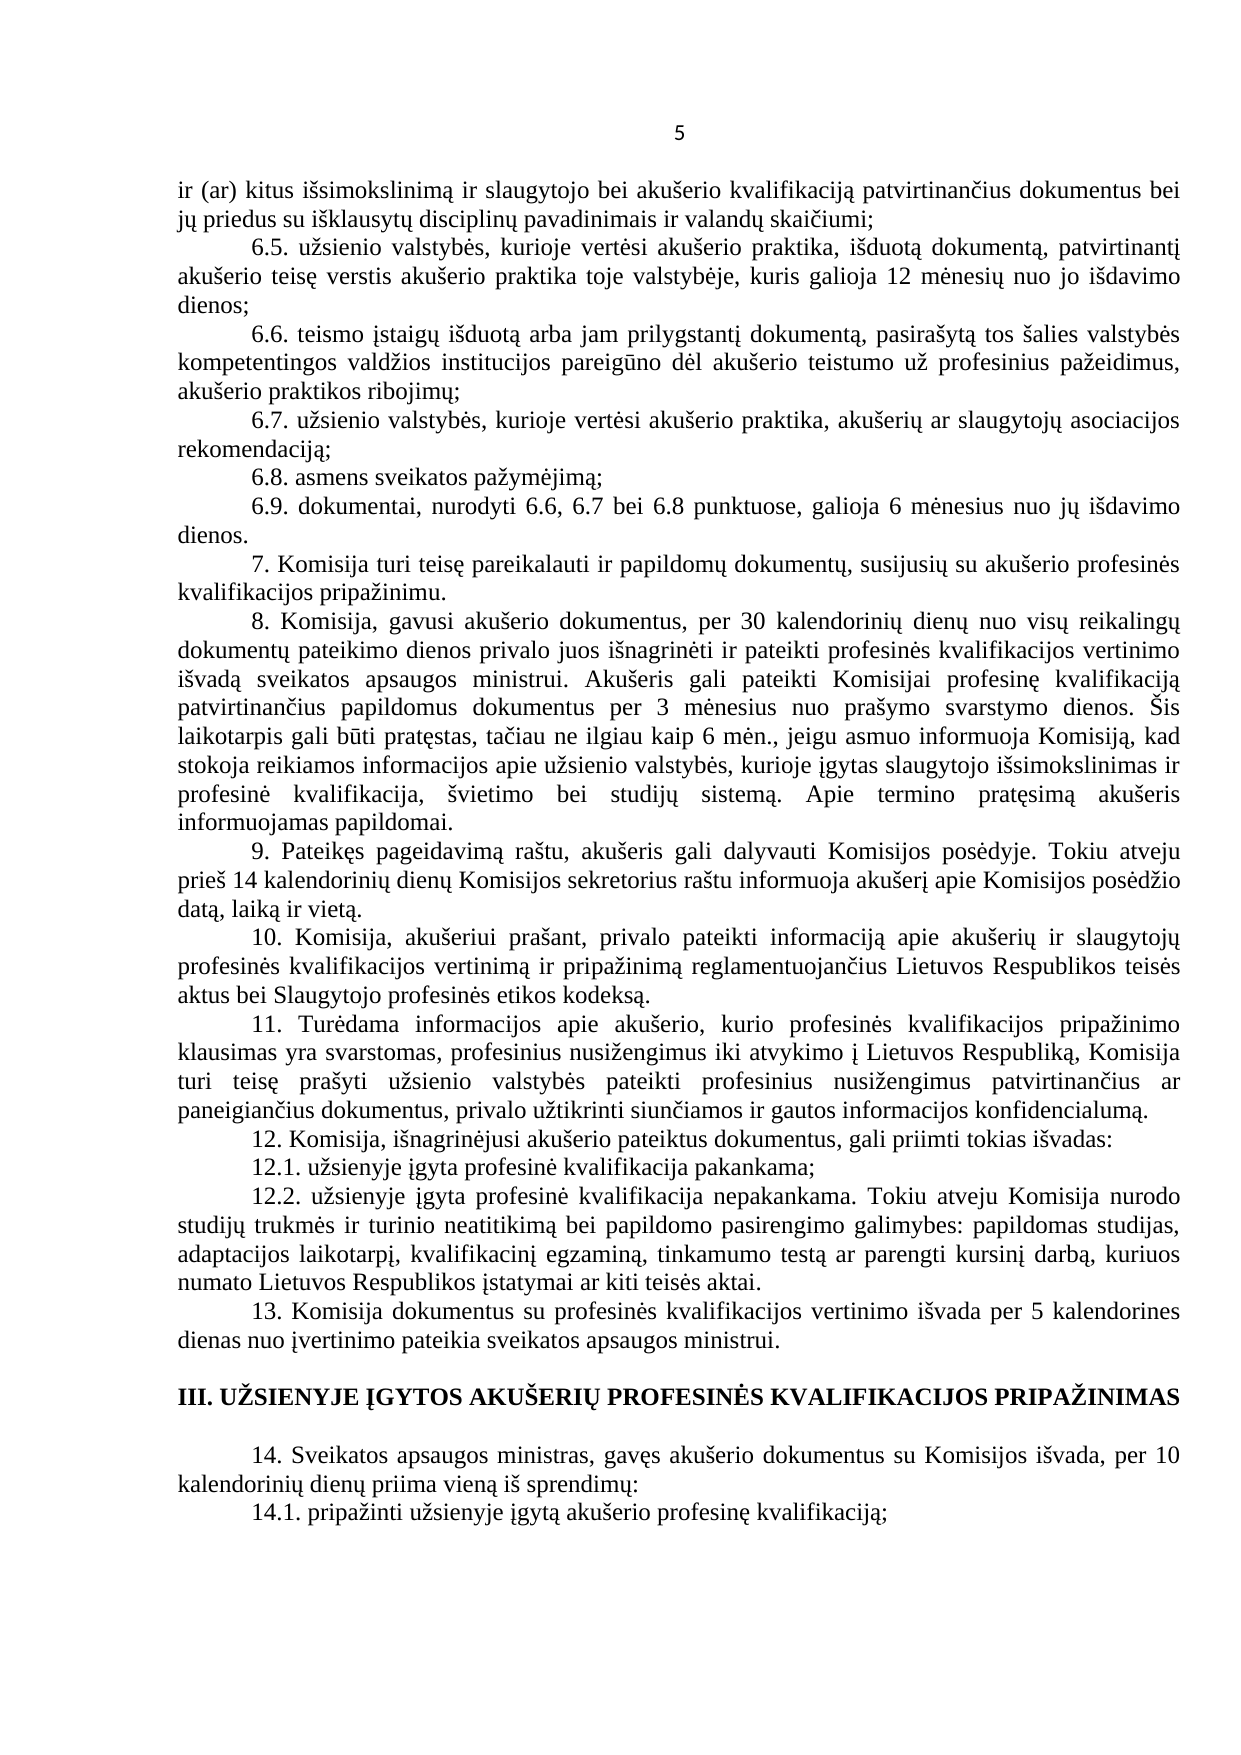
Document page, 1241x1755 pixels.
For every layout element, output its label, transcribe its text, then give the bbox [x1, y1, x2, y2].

text 8. Komisija, gavusi akušerio dokumentus, per 30 kalendorinių dienų nuo visų reikalingų dokumentų pateikimo dienos privalo juos išnagrinėti ir pateikti profesinės kvalifikacijos vertinimo išvadą sveikatos apsaugos ministrui. Akušeris gali pateikti Komisijai profesinę kvalifikaciją patvirtinančius papildomus dokumentus per 3 mėnesius nuo prašymo svarstymo dienos. Šis laikotarpis gali būti pratęstas, tačiau ne ilgiau kaip 6 mėn., jeigu asmuo informuoja Komisiją, kad stokoja reikiamos informacijos apie užsienio valstybės, kurioje įgytas slaugytojo išsimokslinimas ir profesinė kvalifikacija, švietimo bei studijų sistemą. Apie termino pratęsimą akušeris informuojamas papildomai. [177, 606, 1181, 836]
text 6.7. užsienio valstybės, kurioje vertėsi akušerio praktika, akušerių ar slaugytojų asociacijos rekomendaciją; [177, 405, 1181, 462]
text 14. Sveikatos apsaugos ministras, gavęs akušerio dokumentus su Komisijos išvada, per 10 kalendorinių dienų priima vieną iš sprendimų: [177, 1440, 1181, 1497]
text 6.6. teismo įstaigų išduotą arba jam prilygstantį dokumentą, pasirašytą tos šalies valstybės kompetentingos valdžios institucijos pareigūno dėl akušerio teistumo už profesinius pažeidimus, akušerio praktikos ribojimų; [177, 319, 1181, 405]
text III. UŽSIENYJE ĮGYTOS AKUŠERIŲ PROFESINĖS KVALIFIKACIJOS PRIPAŽINIMAS [177, 1382, 1181, 1411]
text 13. Komisija dokumentus su profesinės kvalifikacijos vertinimo išvada per 5 kalendorines dienas nuo įvertinimo pateikia sveikatos apsaugos ministrui. [177, 1296, 1181, 1354]
text 7. Komisija turi teisę pareikalauti ir papildomų dokumentų, susijusių su akušerio profesinės kvalifikacijos pripažinimu. [177, 549, 1181, 606]
text 12. Komisija, išnagrinėjusi akušerio pateiktus dokumentus, gali priimti tokias išvadas: [177, 1124, 1181, 1152]
text ir (ar) kitus išsimokslinimą ir slaugytojo bei akušerio kvalifikaciją patvirtinančius dokumentus bei jų priedus su išklausytų disciplinų pavadinimais ir valandų skaičiumi; [177, 175, 1181, 232]
text 14.1. pripažinti užsienyje įgytą akušerio profesinę kvalifikaciją; [177, 1497, 1181, 1526]
text 12.2. užsienyje įgyta profesinė kvalifikacija nepakankama. Tokiu atveju Komisija nurodo studijų trukmės ir turinio neatitikimą bei papildomo pasirengimo galimybes: papildomas studijas, adaptacijos laikotarpį, kvalifikacinį egzaminą, tinkamumo testą ar parengti kursinį darbą, kuriuos numato Lietuvos Respublikos įstatymai ar kiti teisės aktai. [177, 1181, 1181, 1296]
text 11. Turėdama informacijos apie akušerio, kurio profesinės kvalifikacijos pripažinimo klausimas yra svarstomas, profesinius nusižengimus iki atvykimo į Lietuvos Respubliką, Komisija turi teisę prašyti užsienio valstybės pateikti profesinius nusižengimus patvirtinančius ar paneigiančius dokumentus, privalo užtikrinti siunčiamos ir gautos informacijos konfidencialumą. [177, 1009, 1181, 1124]
text 6.8. asmens sveikatos pažymėjimą; [177, 462, 1181, 491]
text 6.9. dokumentai, nurodyti 6.6, 6.7 bei 6.8 punktuose, galioja 6 mėnesius nuo jų išdavimo dienos. [177, 491, 1181, 549]
text 12.1. užsienyje įgyta profesinė kvalifikacija pakankama; [177, 1152, 1181, 1181]
text 6.5. užsienio valstybės, kurioje vertėsi akušerio praktika, išduotą dokumentą, patvirtinantį akušerio teisę verstis akušerio praktika toje valstybėje, kuris galioja 12 mėnesių nuo jo išdavimo dienos; [177, 232, 1181, 319]
text 10. Komisija, akušeriui prašant, privalo pateikti informaciją apie akušerių ir slaugytojų profesinės kvalifikacijos vertinimą ir pripažinimą reglamentuojančius Lietuvos Respublikos teisės aktus bei Slaugytojo profesinės etikos kodeksą. [177, 922, 1181, 1009]
text 9. Pateikęs pageidavimą raštu, akušeris gali dalyvauti Komisijos posėdyje. Tokiu atveju prieš 14 kalendorinių dienų Komisijos sekretorius raštu informuoja akušerį apie Komisijos posėdžio datą, laiką ir vietą. [177, 836, 1181, 922]
